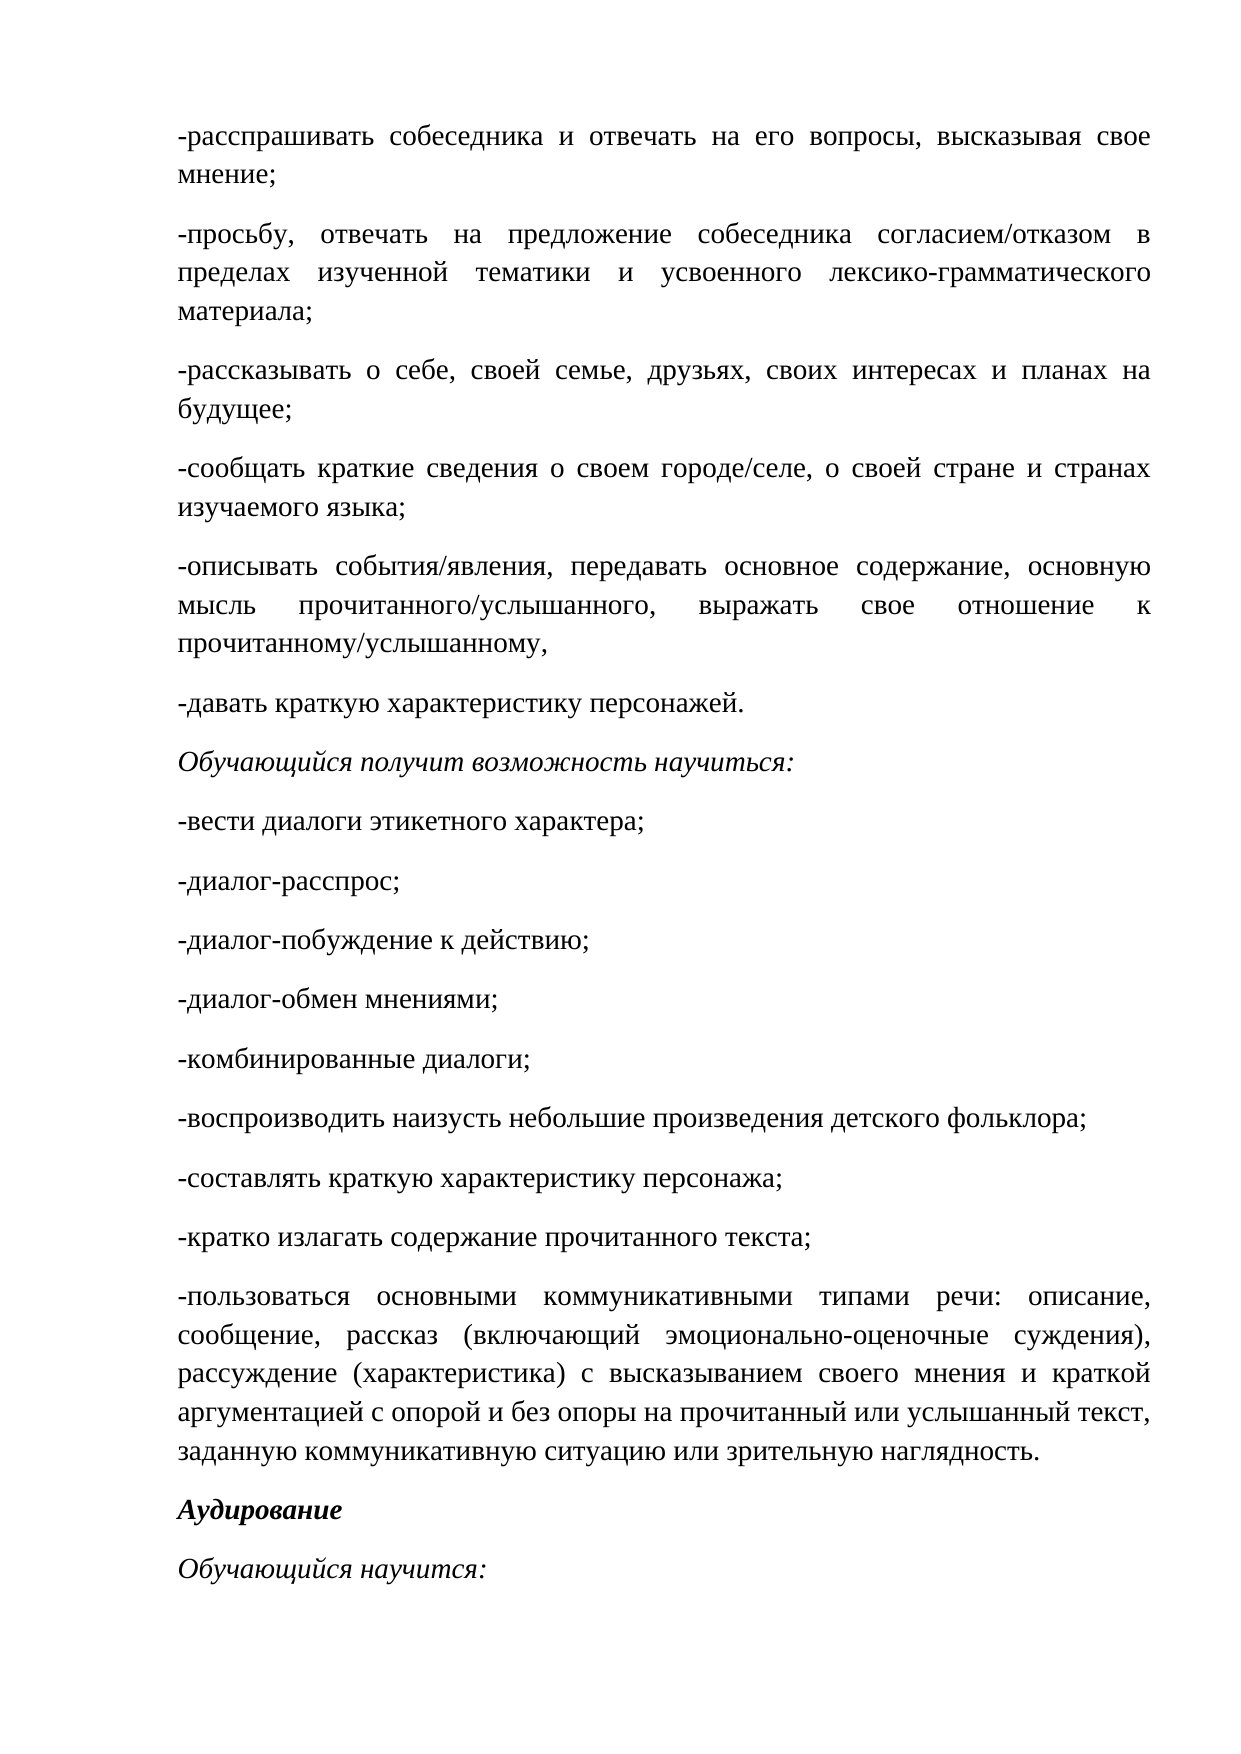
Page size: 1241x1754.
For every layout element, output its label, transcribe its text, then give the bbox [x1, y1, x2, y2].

text -описывать события/явления, передавать основное содержание, основную мысль прочитанного/услышанного, выражать свое отношение к прочитанному/услышанному, [177, 548, 1152, 659]
text -пользоваться основными коммуникативными типами речи: описание, сообщение, рассказ (включающий эмоционально-оценочные суждения), рассуждение (характеристика) с высказыванием своего мнения и краткой аргументацией с опорой и без опоры на прочитанный или услышанный текст, заданную коммуникативную ситуацию или зрительную наглядность. [177, 1278, 1152, 1466]
text Обучающийся научится: [177, 1551, 1152, 1585]
text -кратко излагать содержание прочитанного текста; [177, 1219, 1152, 1253]
text Обучающийся получит возможность научиться: [177, 744, 1152, 778]
text -просьбу, отвечать на предложение собеседника согласием/отказом в пределах изученной тематики и усвоенного лексико-грамматического материала; [177, 216, 1152, 327]
text -диалог-побуждение к действию; [177, 922, 1152, 956]
text -диалог-расспрос; [177, 863, 1152, 896]
text -давать краткую характеристику персонажей. [177, 685, 1152, 718]
text -вести диалоги этикетного характера; [177, 803, 1152, 837]
text -составлять краткую характеристику персонажа; [177, 1160, 1152, 1193]
text -рассказывать о себе, своей семье, друзьях, своих интересах и планах на будущее; [177, 352, 1152, 424]
text -воспроизводить наизусть небольшие произведения детского фольклора; [177, 1100, 1152, 1134]
text -диалог-обмен мнениями; [177, 982, 1152, 1015]
text Аудирование [177, 1492, 1152, 1526]
text -комбинированные диалоги; [177, 1041, 1152, 1074]
text -сообщать краткие сведения о своем городе/селе, о своей стране и странах изучаемого языка; [177, 450, 1152, 522]
text -расспрашивать собеседника и отвечать на его вопросы, высказывая свое мнение; [177, 118, 1152, 190]
